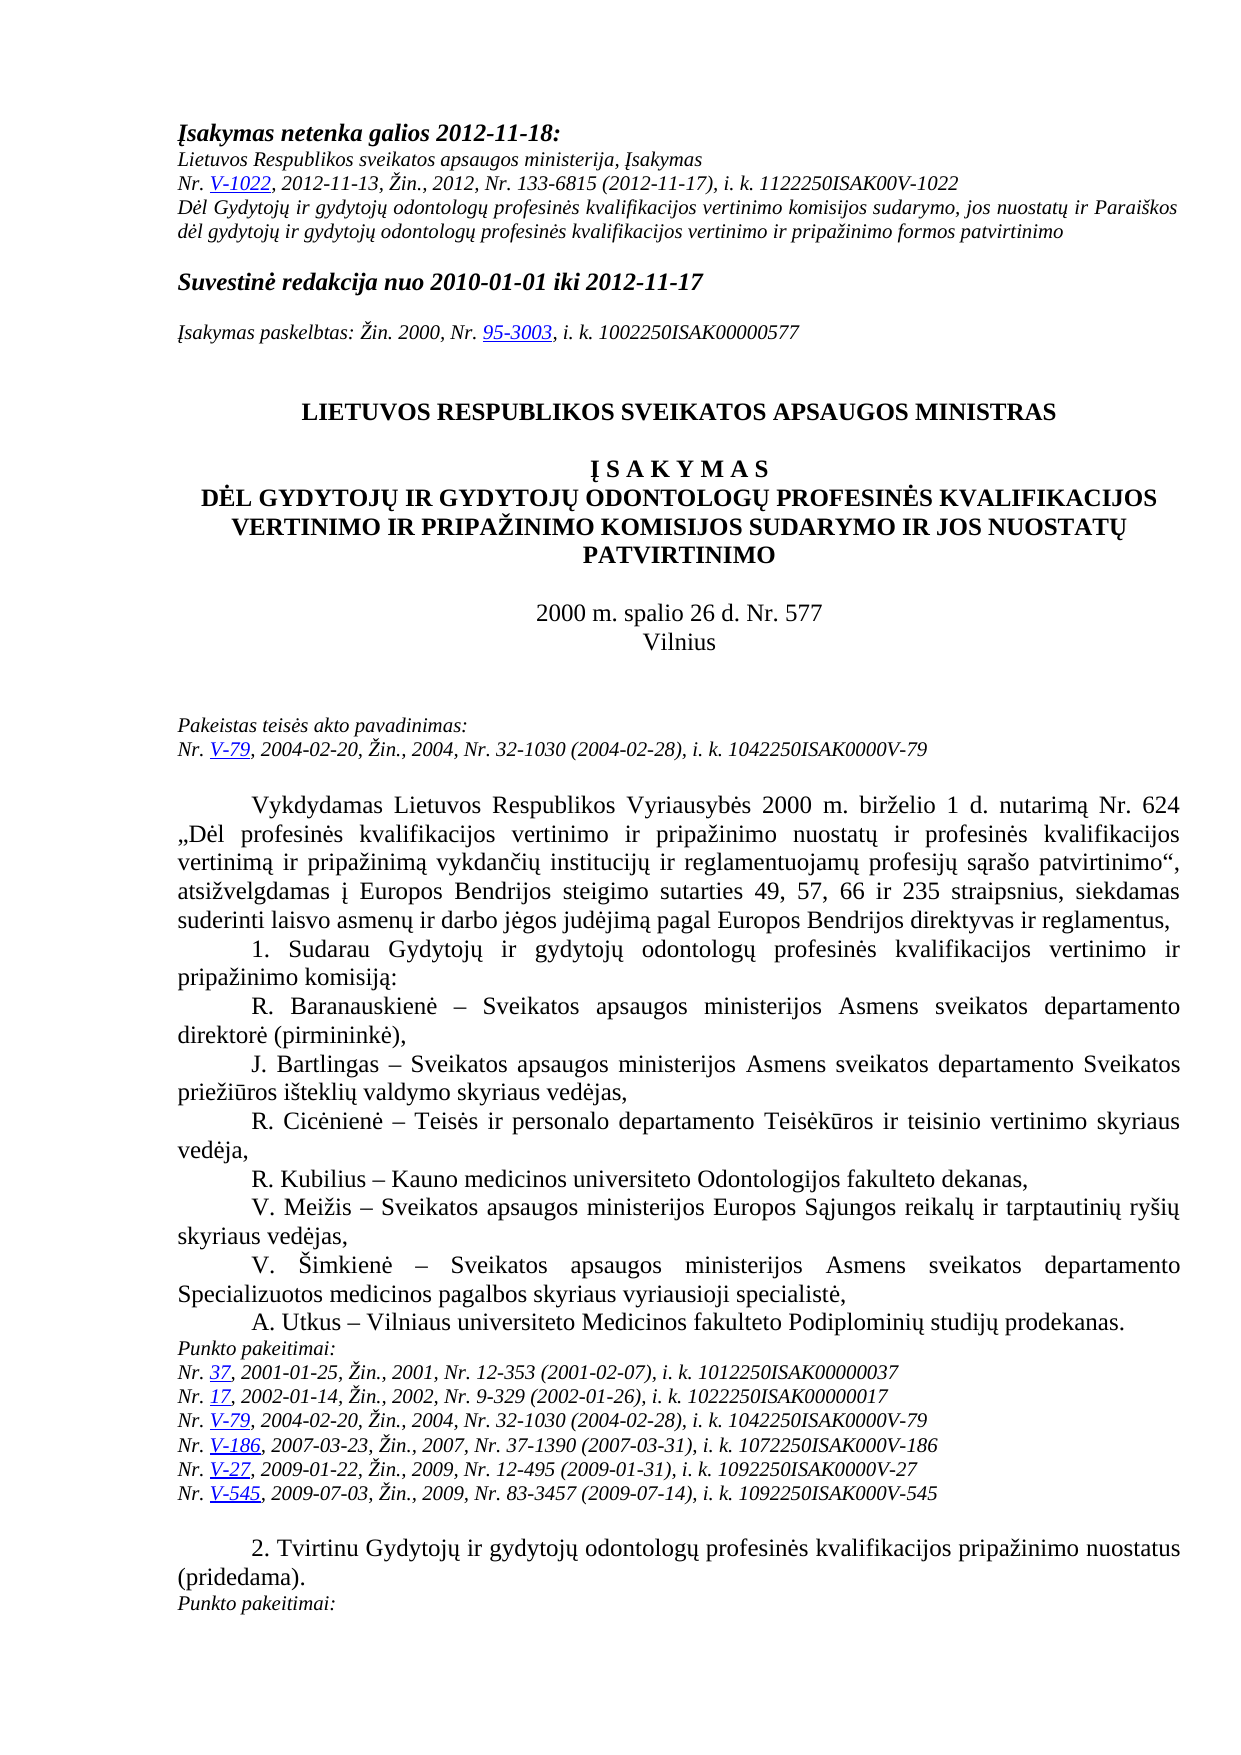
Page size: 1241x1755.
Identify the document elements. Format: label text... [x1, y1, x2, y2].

text Punkto pakeitimai: [177, 1336, 1181, 1360]
text Pakeistas teisės akto pavadinimas: [177, 713, 1181, 737]
text Nr. 37, 2001-01-25, Žin., 2001, Nr. 12-353 (2001-02-07), i. k. 1012250ISAK00000037 [177, 1360, 1181, 1384]
text V. Šimkienė – Sveikatos apsaugos ministerijos Asmens sveikatos departamento Specializuotos medicinos pagalbos skyriaus vyriausioji specialistė, [177, 1250, 1181, 1307]
text 2000 m. spalio 26 d. Nr. 577 [177, 598, 1181, 627]
text Vilnius [177, 627, 1181, 656]
text Įsakymas paskelbtas: Žin. 2000, Nr. 95-3003, i. k. 1002250ISAK00000577 [177, 320, 1181, 344]
text Nr. V-1022, 2012-11-13, Žin., 2012, Nr. 133-6815 (2012-11-17), i. k. 1122250ISAK00V-1022 [177, 171, 1181, 195]
text A. Utkus – Vilniaus universiteto Medicinos fakulteto Podiplominių studijų prodekanas. [177, 1307, 1181, 1336]
text Dėl Gydytojų ir gydytojų odontologų profesinės kvalifikacijos vertinimo komisijos sudarymo, jos nuostatų ir Paraiškos dėl gydytojų ir gydytojų odontologų profesinės kvalifikacijos vertinimo ir pripažinimo formos patvirtinimo [177, 195, 1181, 243]
text R. Baranauskienė – Sveikatos apsaugos ministerijos Asmens sveikatos departamento direktorė (pirmininkė), [177, 991, 1181, 1049]
text DĖL GYDYTOJŲ IR GYDYTOJŲ ODONTOLOGŲ PROFESINĖS KVALIFIKACIJOS VERTINIMO IR PRIPAŽINIMO KOMISIJOS SUDARYMO IR JOS NUOSTATŲ PATVIRTINIMO [177, 483, 1181, 569]
text Lietuvos Respublikos sveikatos apsaugos ministerija, Įsakymas [177, 147, 1181, 171]
text Įsakymas netenka galios 2012-11-18: [177, 118, 1181, 147]
text V. Meižis – Sveikatos apsaugos ministerijos Europos Sąjungos reikalų ir tarptautinių ryšių skyriaus vedėjas, [177, 1192, 1181, 1250]
text Nr. V-27, 2009-01-22, Žin., 2009, Nr. 12-495 (2009-01-31), i. k. 1092250ISAK0000V-27 [177, 1457, 1181, 1481]
text Vykdydamas Lietuvos Respublikos Vyriausybės 2000 m. birželio 1 d. nutarimą Nr. 624 „Dėl profesinės kvalifikacijos vertinimo ir pripažinimo nuostatų ir profesinės kvalifikacijos vertinimą ir pripažinimą vykdančių institucijų ir reglamentuojamų profesijų sąrašo patvirtinimo“, atsižvelgdamas į Europos Bendrijos steigimo sutarties 49, 57, 66 ir 235 straipsnius, siekdamas suderinti laisvo asmenų ir darbo jėgos judėjimą pagal Europos Bendrijos direktyvas ir reglamentus, [177, 790, 1181, 934]
text 2. Tvirtinu Gydytojų ir gydytojų odontologų profesinės kvalifikacijos pripažinimo nuostatus (pridedama). [177, 1533, 1181, 1591]
text R. Kubilius – Kauno medicinos universiteto Odontologijos fakulteto dekanas, [177, 1164, 1181, 1192]
text Nr. 17, 2002-01-14, Žin., 2002, Nr. 9-329 (2002-01-26), i. k. 1022250ISAK00000017 [177, 1384, 1181, 1408]
text R. Cicėnienė – Teisės ir personalo departamento Teisėkūros ir teisinio vertinimo skyriaus vedėja, [177, 1106, 1181, 1164]
text 1. Sudarau Gydytojų ir gydytojų odontologų profesinės kvalifikacijos vertinimo ir pripažinimo komisiją: [177, 934, 1181, 991]
text Nr. V-79, 2004-02-20, Žin., 2004, Nr. 32-1030 (2004-02-28), i. k. 1042250ISAK0000V-79 [177, 1408, 1181, 1432]
text Suvestinė redakcija nuo 2010-01-01 iki 2012-11-17 [177, 267, 1181, 296]
text Nr. V-545, 2009-07-03, Žin., 2009, Nr. 83-3457 (2009-07-14), i. k. 1092250ISAK000V-545 [177, 1481, 1181, 1505]
text Nr. V-186, 2007-03-23, Žin., 2007, Nr. 37-1390 (2007-03-31), i. k. 1072250ISAK000V-186 [177, 1432, 1181, 1457]
text Punkto pakeitimai: [177, 1591, 1181, 1615]
text Nr. V-79, 2004-02-20, Žin., 2004, Nr. 32-1030 (2004-02-28), i. k. 1042250ISAK0000V-79 [177, 737, 1181, 761]
text Į S A K Y M A S [177, 454, 1181, 483]
text J. Bartlingas – Sveikatos apsaugos ministerijos Asmens sveikatos departamento Sveikatos priežiūros išteklių valdymo skyriaus vedėjas, [177, 1049, 1181, 1106]
text LIETUVOS RESPUBLIKOS SVEIKATOS APSAUGOS MINISTRAS [177, 397, 1181, 426]
